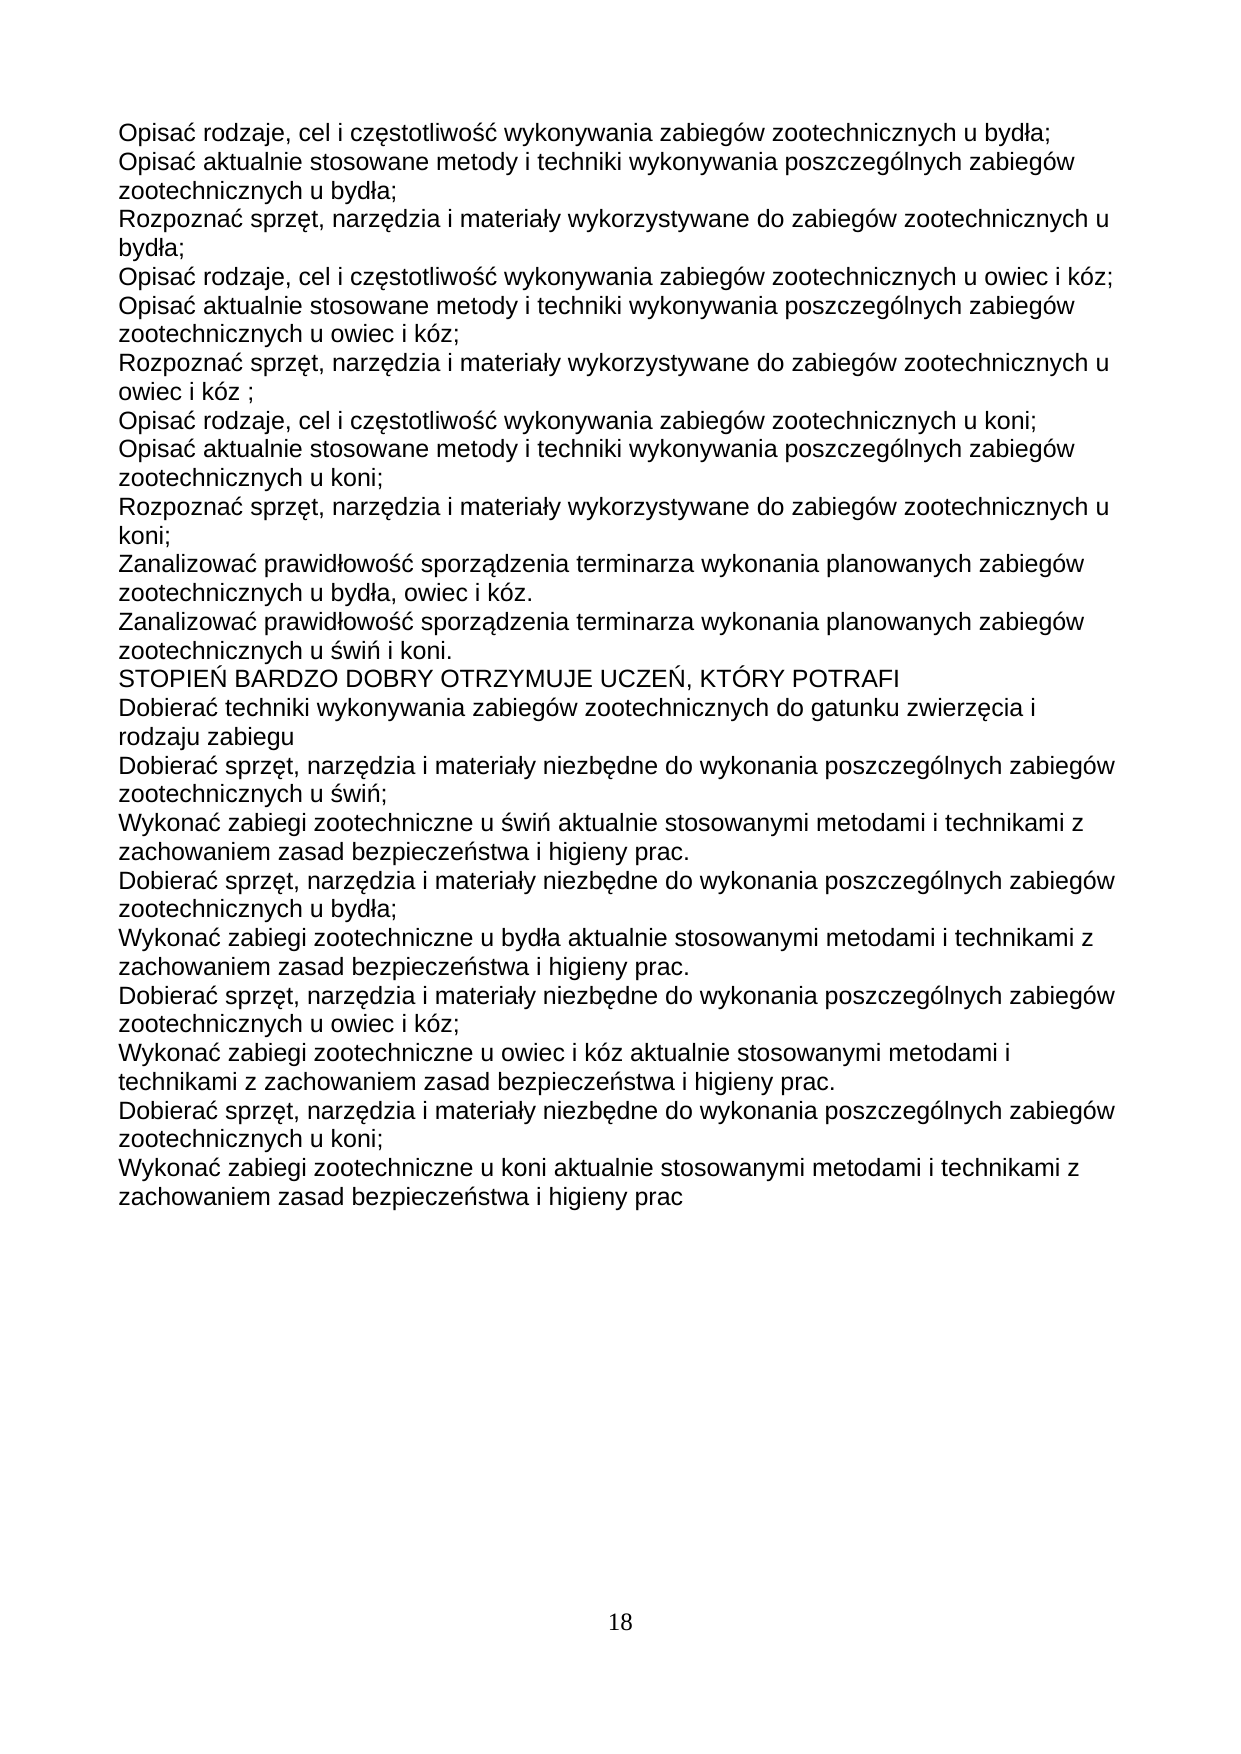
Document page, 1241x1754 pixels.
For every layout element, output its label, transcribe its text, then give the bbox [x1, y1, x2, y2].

text Opisać rodzaje, cel i częstotliwość wykonywania zabiegów zootechnicznych u bydła; Opisać aktualnie stosowane metody i techniki wykonywania poszczególnych zabiegów zootechnicznych u bydła; Rozpoznać sprzęt, narzędzia i materiały wykorzystywane do zabiegów zootechnicznych u bydła; Opisać rodzaje, cel i częstotliwość wykonywania zabiegów zootechnicznych u owiec i kóz; Opisać aktualnie stosowane metody i techniki wykonywania poszczególnych zabiegów zootechnicznych u owiec i kóz; Rozpoznać sprzęt, narzędzia i materiały wykorzystywane do zabiegów zootechnicznych u owiec i kóz ; Opisać rodzaje, cel i częstotliwość wykonywania zabiegów zootechnicznych u koni; Opisać aktualnie stosowane metody i techniki wykonywania poszczególnych zabiegów zootechnicznych u koni; Rozpoznać sprzęt, narzędzia i materiały wykorzystywane do zabiegów zootechnicznych u koni; Zanalizować prawidłowość sporządzenia terminarza wykonania planowanych zabiegów zootechnicznych u bydła, owiec i kóz. Zanalizować prawidłowość sporządzenia terminarza wykonania planowanych zabiegów zootechnicznych u świń i koni. STOPIEŃ BARDZO DOBRY OTRZYMUJE UCZEŃ, KTÓRY POTRAFI Dobierać techniki wykonywania zabiegów zootechnicznych do gatunku zwierzęcia i rodzaju zabiegu Dobierać sprzęt, narzędzia i materiały niezbędne do wykonania poszczególnych zabiegów zootechnicznych u świń; Wykonać zabiegi zootechniczne u świń aktualnie stosowanymi metodami i technikami z zachowaniem zasad bezpieczeństwa i higieny prac. Dobierać sprzęt, narzędzia i materiały niezbędne do wykonania poszczególnych zabiegów zootechnicznych u bydła; Wykonać zabiegi zootechniczne u bydła aktualnie stosowanymi metodami i technikami z zachowaniem zasad bezpieczeństwa i higieny prac. Dobierać sprzęt, narzędzia i materiały niezbędne do wykonania poszczególnych zabiegów zootechnicznych u owiec i kóz; Wykonać zabiegi zootechniczne u owiec i kóz aktualnie stosowanymi metodami i technikami z zachowaniem zasad bezpieczeństwa i higieny prac. Dobierać sprzęt, narzędzia i materiały niezbędne do wykonania poszczególnych zabiegów zootechnicznych u koni; Wykonać zabiegi zootechniczne u koni aktualnie stosowanymi metodami i technikami z zachowaniem zasad bezpieczeństwa i higieny prac [118, 118, 1122, 1239]
